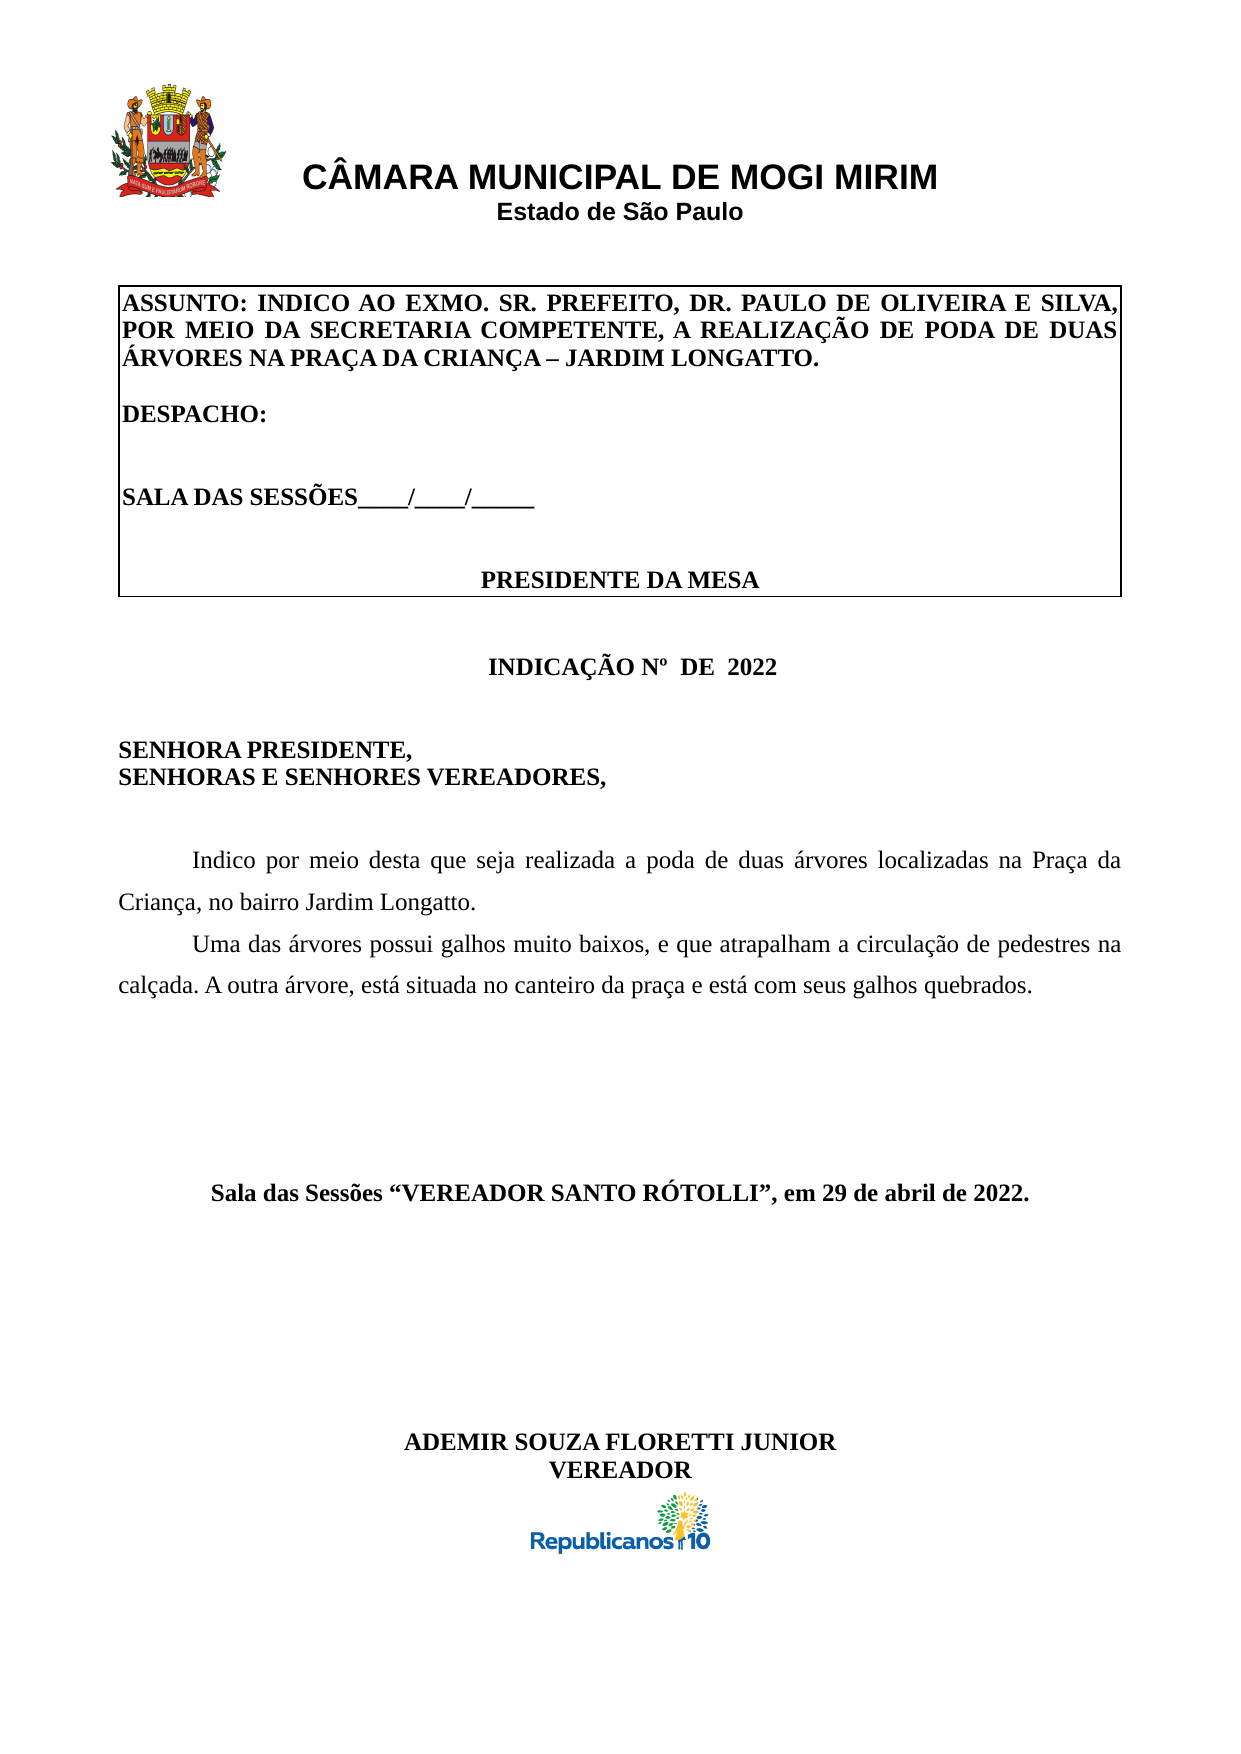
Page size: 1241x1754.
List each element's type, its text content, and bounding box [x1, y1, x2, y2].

text SALA DAS SESSÕES____/____/_____ [120, 479, 1120, 511]
text INDICAÇÃO Nº DE 2022 [118, 653, 1122, 680]
text Uma das árvores possui galhos muito baixos, e que atrapalham a circulação de pedestres na calçada. A outra árvore, está situada no canteiro da praça e está com seus galhos quebrados. [118, 930, 1122, 999]
text Indico por meio desta que seja realizada a poda de duas árvores localizadas na Praça da Criança, no bairro Jardim Longatto. [118, 847, 1122, 916]
text SENHORAS E SENHORES VEREADORES, [118, 763, 1122, 791]
text SENHORA PRESIDENTE, [118, 736, 1122, 763]
text DESPACHO: [120, 396, 1120, 427]
picture [110, 84, 227, 197]
text PRESIDENTE DA MESA [120, 562, 1120, 596]
picture [530, 1486, 710, 1566]
text Sala das Sessões “VEREADOR SANTO RÓTOLLI”, em 29 de abril de 2022. [118, 1179, 1122, 1207]
text ADEMIR SOUZA FLORETTI JUNIOR [118, 1428, 1122, 1456]
text VEREADOR [118, 1456, 1122, 1484]
text ASSUNTO: INDICO AO EXMO. SR. PREFEITO, DR. PAULO DE OLIVEIRA E SILVA, POR MEIO DA SECRETARIA COMPETENTE, A REALIZAÇÃO DE PODA DE DUAS ÁRVORES NA PRAÇA DA CRIANÇA – JARDIM LONGATTO. [120, 287, 1120, 372]
